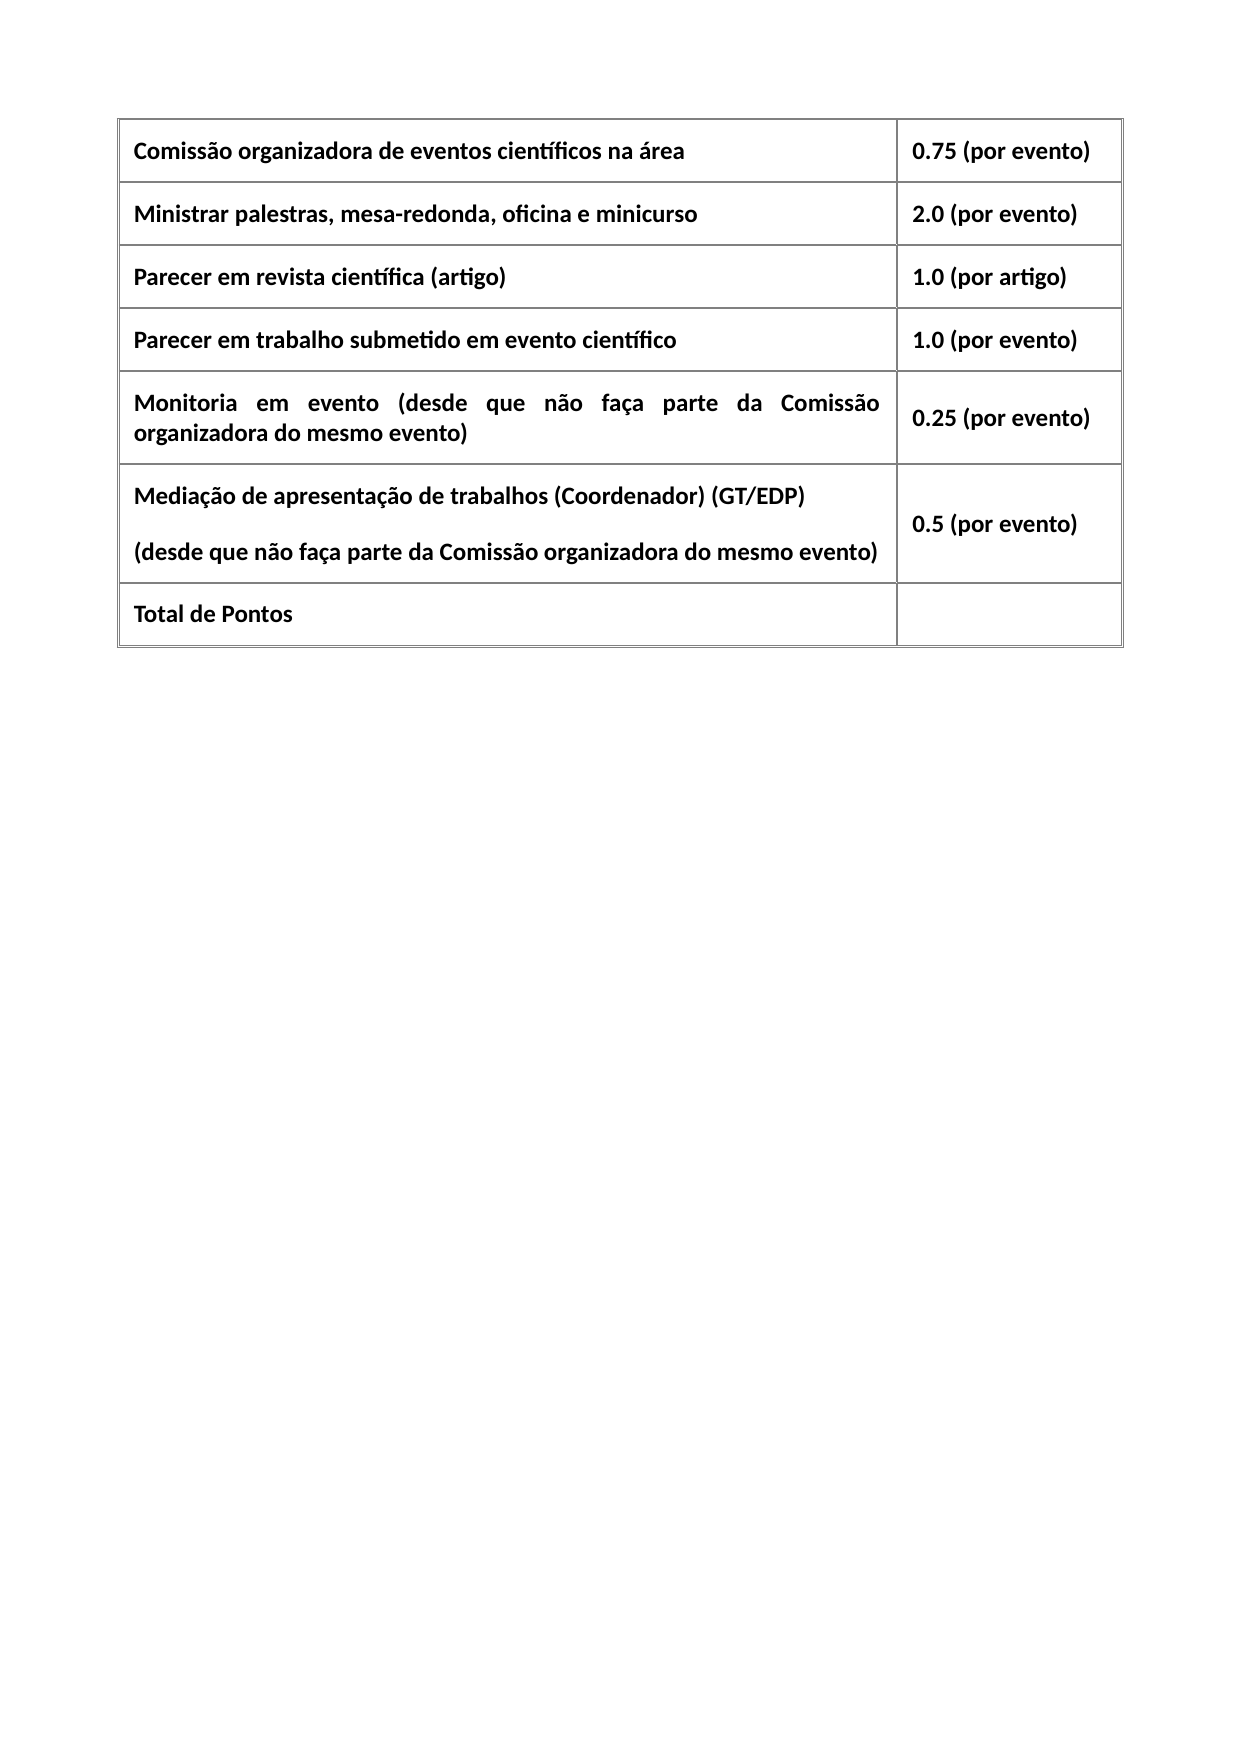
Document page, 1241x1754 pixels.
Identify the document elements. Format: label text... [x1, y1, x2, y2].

table_cell Mediação de apresentação de trabalhos (Coordenador) (GT/EDP) (desde que não faça parte da Comissão organizadora do mesmo evento) [120, 465, 896, 582]
table_cell 0.75 (por evento) [898, 120, 1121, 181]
table_cell Total de Pontos [120, 584, 896, 644]
table_cell Parecer em revista científica (artigo) [120, 246, 896, 307]
table_cell Comissão organizadora de eventos científicos na área [120, 120, 896, 181]
table_cell Parecer em trabalho submetido em evento científico [120, 309, 896, 370]
table_cell 2.0 (por evento) [898, 183, 1121, 244]
table_cell [898, 584, 1121, 644]
table_cell 1.0 (por evento) [898, 309, 1121, 370]
table_cell Ministrar palestras, mesa-redonda, oficina e minicurso [120, 183, 896, 244]
table_cell 0.25 (por evento) [898, 372, 1121, 463]
table_cell 1.0 (por artigo) [898, 246, 1121, 307]
table_cell Monitoria em evento (desde que não faça parte da Comissão organizadora do mesmo evento) [120, 372, 896, 463]
table_cell 0.5 (por evento) [898, 465, 1121, 582]
